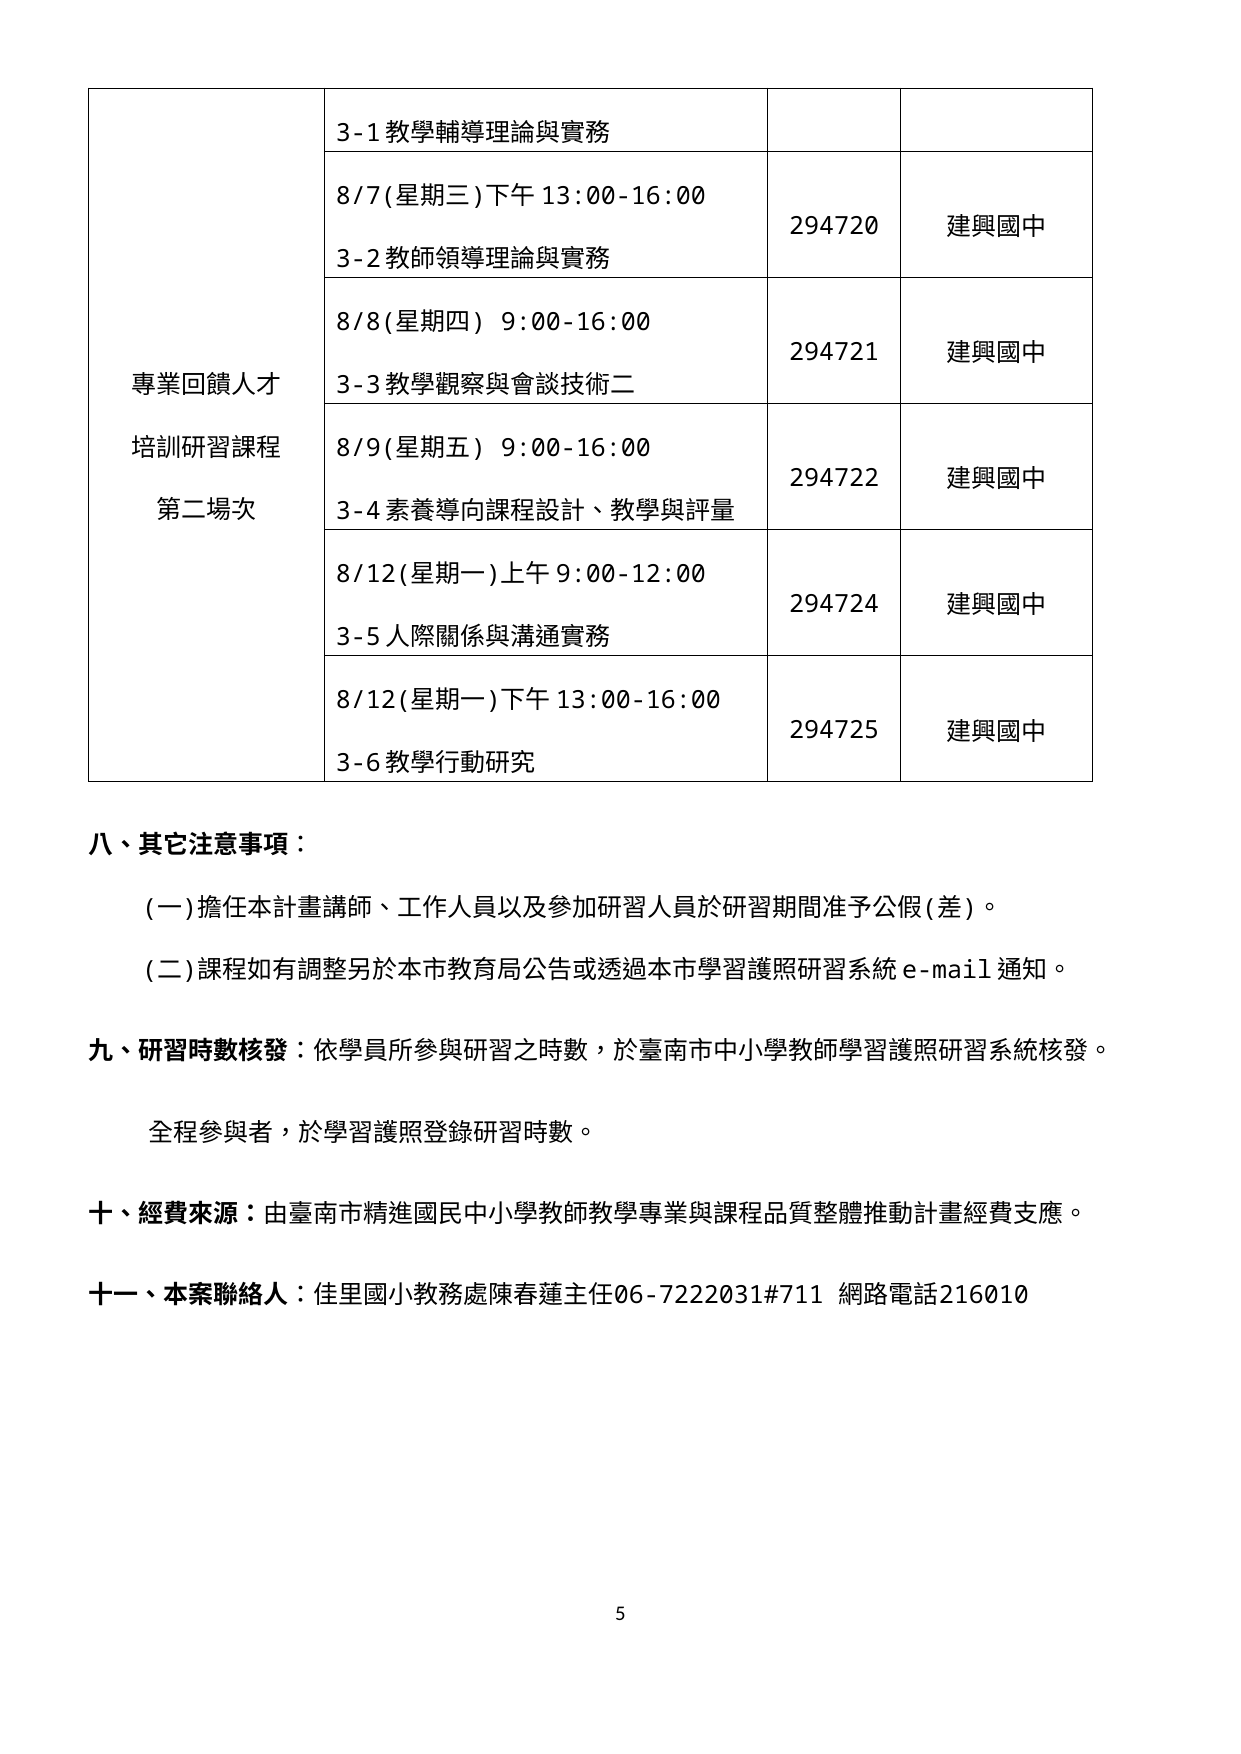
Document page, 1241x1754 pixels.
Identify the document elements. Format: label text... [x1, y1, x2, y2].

table_cell 294724 [768, 530, 900, 655]
table_cell 建興國中 [901, 278, 1092, 403]
table_cell 建興國中 [901, 530, 1092, 655]
table_cell 294721 [768, 278, 900, 403]
text 十、經費來源：由臺南市精進國民中小學教師教學專業與課程品質整體推動計畫經費支應。 [89, 1170, 1152, 1232]
table_cell 3-1教學輔導理論與實務 [325, 89, 767, 151]
table_cell 8/12(星期一)下午13:00-16:00 3-6教學行動研究 [325, 656, 767, 781]
table_cell 專業回饋人才 培訓研習課程 第二場次 [89, 89, 324, 781]
table_cell 8/8(星期四) 9:00-16:00 3-3教學觀察與會談技術二 [325, 278, 767, 403]
table_cell 8/7(星期三)下午13:00-16:00 3-2教師領導理論與實務 [325, 152, 767, 277]
table_cell 8/9(星期五) 9:00-16:00 3-4素養導向課程設計、教學與評量 [325, 404, 767, 529]
table_cell 建興國中 [901, 152, 1092, 277]
text (一)擔任本計畫講師、工作人員以及參加研習人員於研習期間准予公假(差)。 [142, 863, 1152, 926]
text 九、研習時數核發：依學員所參與研習之時數，於臺南市中小學教師學習護照研習系統核發。 [89, 1007, 1152, 1070]
text 八、其它注意事項： [89, 801, 1152, 863]
table_cell 294725 [768, 656, 900, 781]
text 全程參與者，於學習護照登錄研習時數。 [89, 1088, 1152, 1151]
table_cell 294722 [768, 404, 900, 529]
table_cell 建興國中 [901, 404, 1092, 529]
text 十一、本案聯絡人：佳里國小教務處陳春蓮主任06-7222031#711 網路電話216010 [89, 1251, 1152, 1313]
table_cell 建興國中 [901, 656, 1092, 781]
table_cell [901, 89, 1092, 151]
text (二)課程如有調整另於本市教育局公告或透過本市學習護照研習系統e-mail通知。 [142, 926, 1152, 988]
table_cell [768, 89, 900, 151]
table_cell 8/12(星期一)上午9:00-12:00 3-5人際關係與溝通實務 [325, 530, 767, 655]
table_cell 294720 [768, 152, 900, 277]
